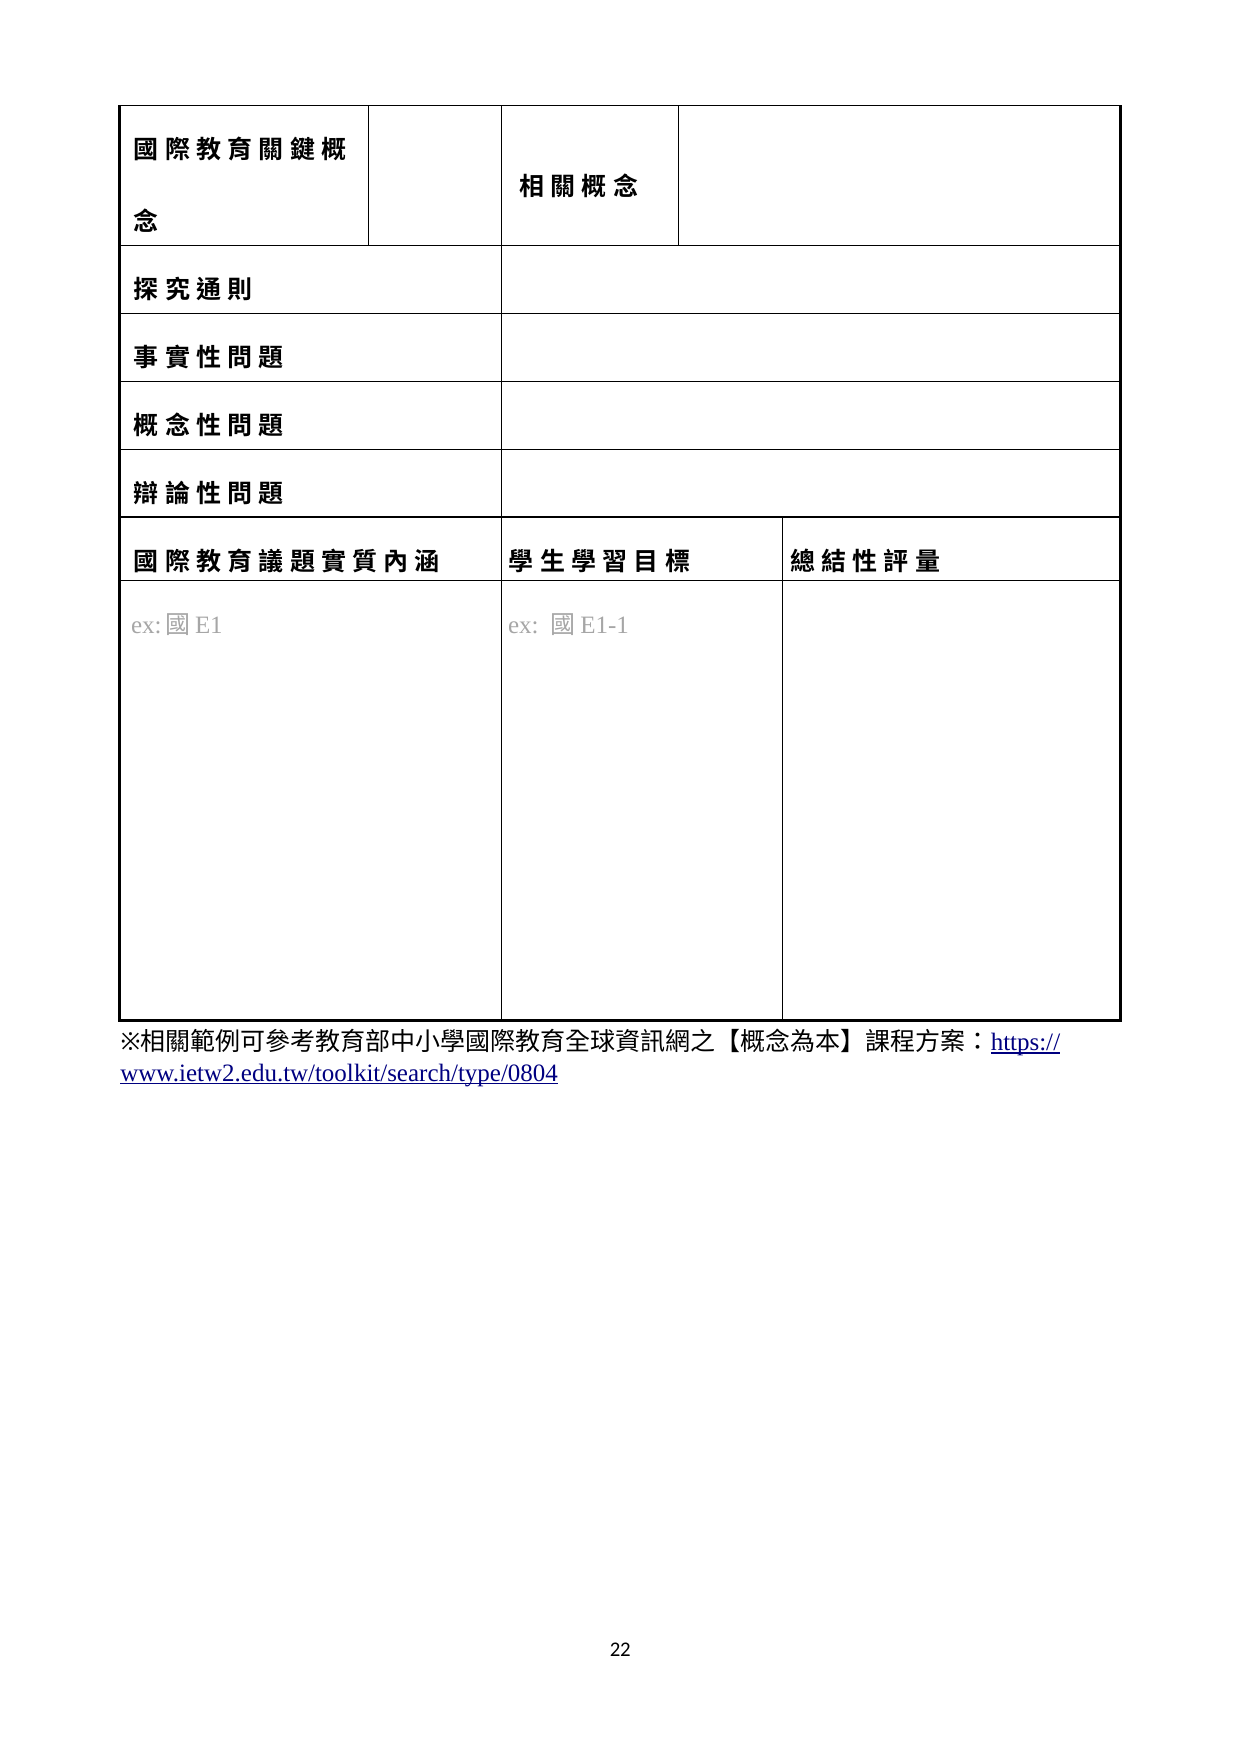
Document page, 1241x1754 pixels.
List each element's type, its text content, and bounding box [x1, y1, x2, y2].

table_cell ex: 國E1-1 [502, 581, 782, 1018]
table_cell 國際教育關鍵概念 [121, 106, 368, 245]
table_cell [369, 106, 501, 245]
table_cell 相關概念 [502, 106, 678, 245]
table_cell 辯論性問題 [121, 450, 501, 516]
table_cell [783, 581, 1119, 1018]
table_cell [502, 382, 1119, 448]
table_cell [502, 450, 1119, 516]
table_cell [679, 106, 1119, 245]
table_cell [502, 246, 1119, 313]
table_cell 學生學習目標 [502, 518, 782, 580]
table_cell 事實性問題 [121, 314, 501, 381]
table_cell [502, 314, 1119, 381]
table_cell 國際教育議題實質內涵 [121, 518, 501, 580]
text ※相關範例可參考教育部中小學國際教育全球資訊網之【概念為本】課程方案：https://www.ietw2.edu.tw/toolkit/search/type/0804 [120, 1022, 1120, 1087]
table_cell 概念性問題 [121, 382, 501, 448]
table_cell ex:國E1 [121, 581, 501, 1018]
table_cell 總結性評量 [783, 518, 1119, 580]
table_cell 探究通則 [121, 246, 501, 313]
